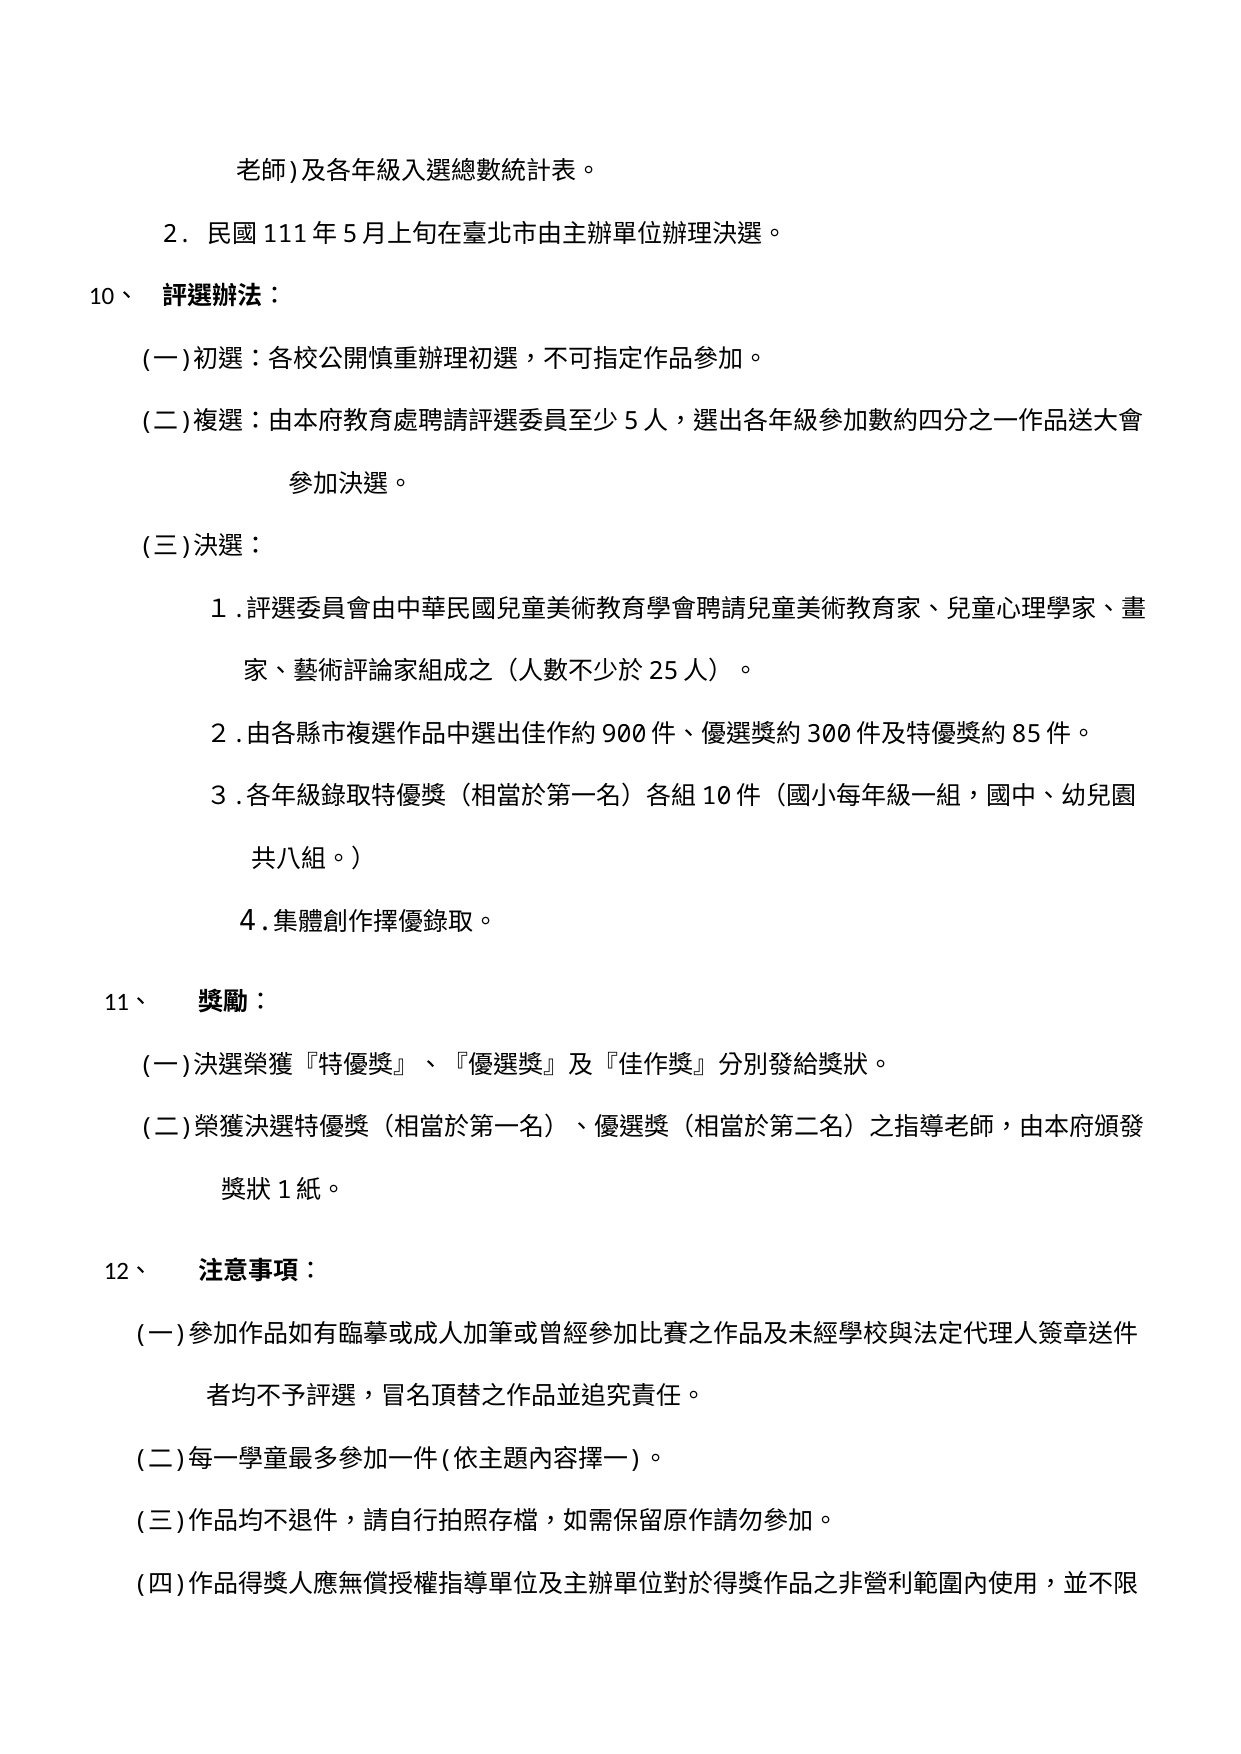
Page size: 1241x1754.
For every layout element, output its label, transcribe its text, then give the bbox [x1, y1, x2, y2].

text 共八組。） [206, 814, 1152, 877]
list 注意事項： [103, 1227, 1152, 1289]
text (二)每一學童最多參加一件(依主題內容擇一)。 [133, 1414, 1152, 1477]
text ３.各年級錄取特優獎（相當於第一名）各組10件（國小每年級一組，國中、幼兒園 [206, 752, 1152, 814]
text (二)複選：由本府教育處聘請評選委員至少5人，選出各年級參加數約四分之一作品送大會參加決選。 [139, 377, 1152, 502]
text 4.集體創作擇優錄取。 [89, 877, 1152, 939]
text (一)決選榮獲『特優獎』、『優選獎』及『佳作獎』分別發給獎狀。 [139, 1021, 1152, 1083]
text ２.由各縣市複選作品中選出佳作約900件、優選獎約300件及特優獎約85件。 [206, 689, 1152, 752]
text (二)榮獲決選特優獎（相當於第一名）、優選獎（相當於第二名）之指導老師，由本府頒發獎狀1紙。 [139, 1083, 1152, 1208]
text １.評選委員會由中華民國兒童美術教育學會聘請兒童美術教育家、兒童心理學家、畫家、藝術評論家組成之（人數不少於25人）。 [206, 564, 1152, 689]
text (三)決選： [139, 502, 1152, 564]
text 2. 民國111年5月上旬在臺北市由主辦單位辦理決選。 [162, 189, 1152, 252]
text (三)作品均不退件，請自行拍照存檔，如需保留原作請勿參加。 [133, 1477, 1152, 1539]
text (一)參加作品如有臨摹或成人加筆或曾經參加比賽之作品及未經學校與法定代理人簽章送件者均不予評選，冒名頂替之作品並追究責任。 [133, 1289, 1152, 1414]
text (一)初選：各校公開慎重辦理初選，不可指定作品參加。 [139, 314, 1152, 377]
text (四)作品得獎人應無償授權指導單位及主辦單位對於得獎作品之非營利範圍內使用，並不限 [133, 1539, 1152, 1602]
list 獎勵： [103, 958, 1122, 1021]
list 評選辦法： [89, 252, 1152, 314]
text 老師)及各年級入選總數統計表。 [204, 127, 1152, 189]
